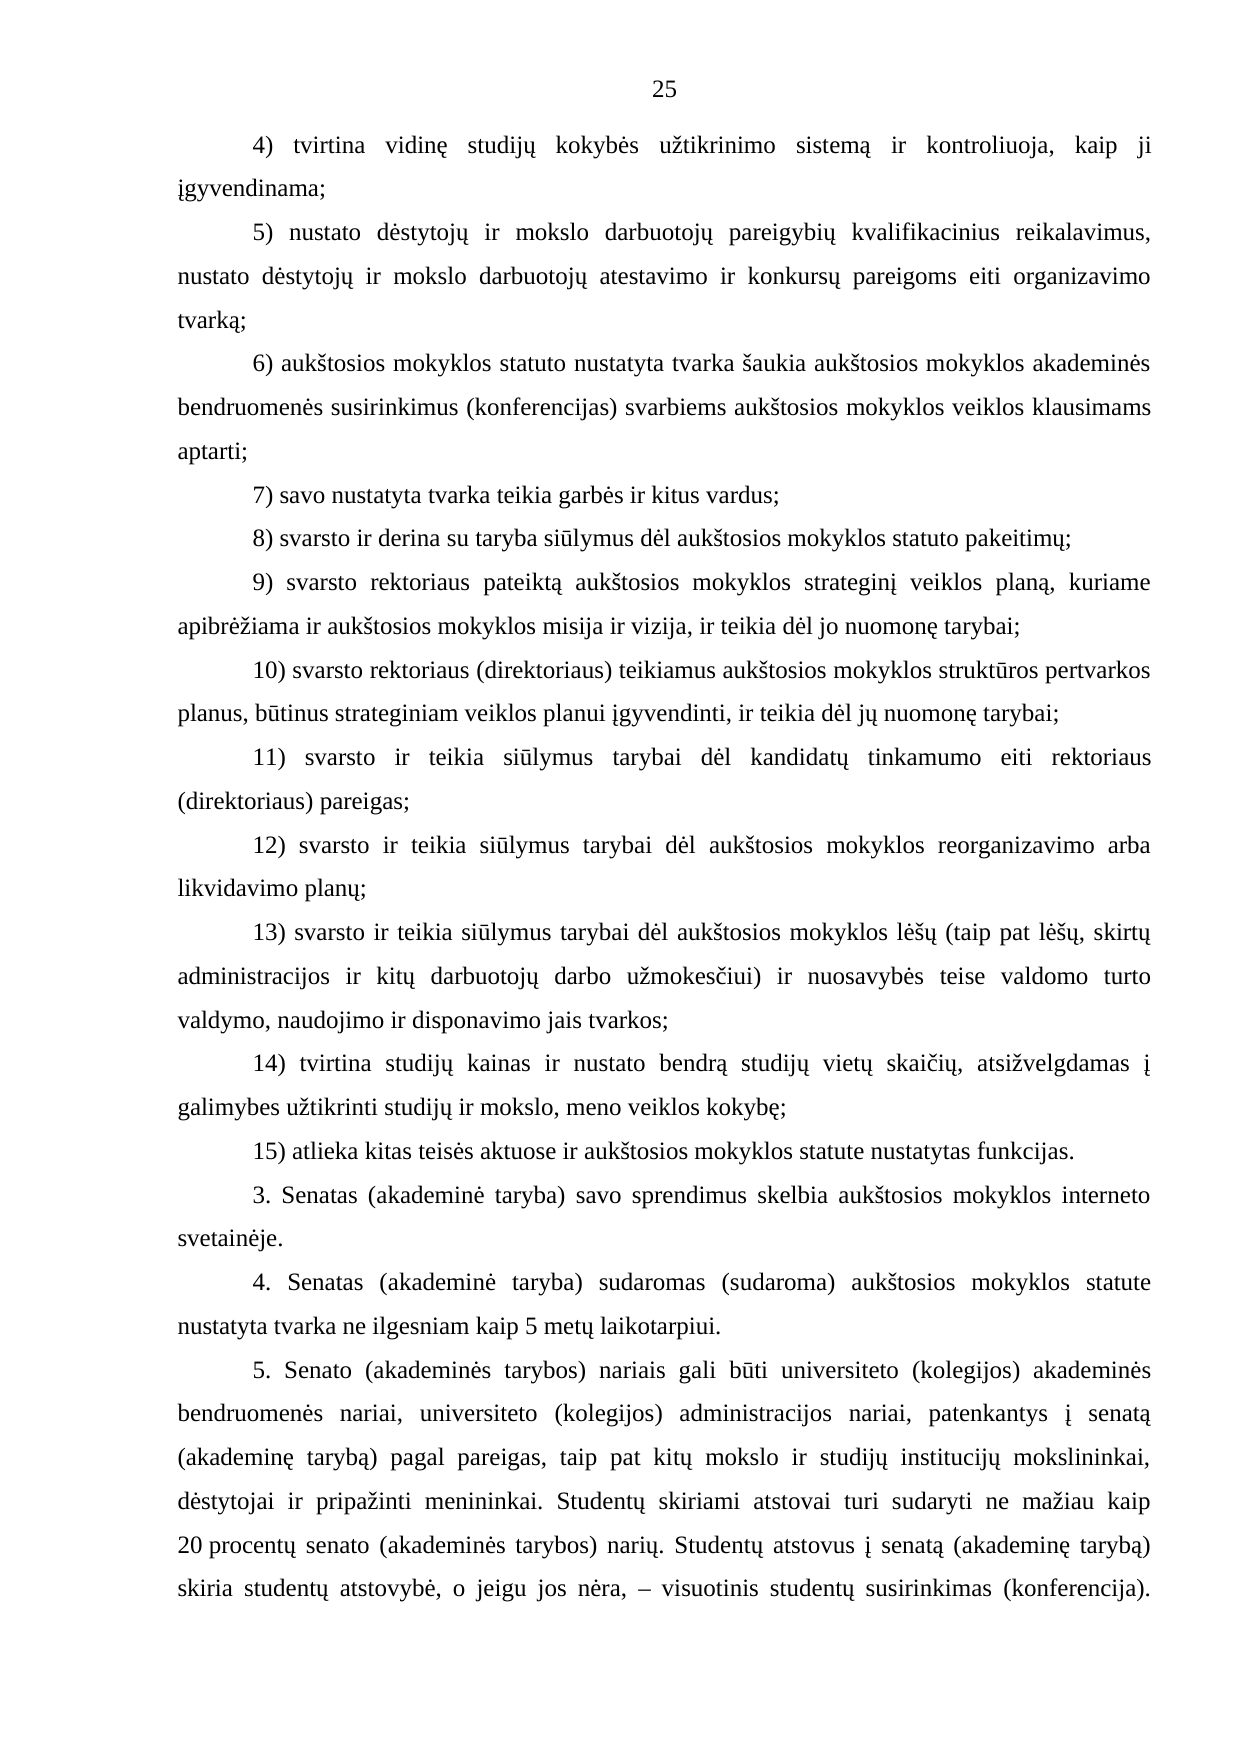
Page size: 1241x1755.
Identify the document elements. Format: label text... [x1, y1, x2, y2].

text 8) svarsto ir derina su taryba siūlymus dėl aukštosios mokyklos statuto pakeitimų; [177, 512, 1152, 556]
text 6) aukštosios mokyklos statuto nustatyta tvarka šaukia aukštosios mokyklos akademinės bendruomenės susirinkimus (konferencijas) svarbiems aukštosios mokyklos veiklos klausimams aptarti; [177, 337, 1152, 468]
text 10) svarsto rektoriaus (direktoriaus) teikiamus aukštosios mokyklos struktūros pertvarkos planus, būtinus strateginiam veiklos planui įgyvendinti, ir teikia dėl jų nuomonę tarybai; [177, 643, 1152, 731]
text 3. Senatas (akademinė taryba) savo sprendimus skelbia aukštosios mokyklos interneto svetainėje. [177, 1168, 1152, 1256]
text 12) svarsto ir teikia siūlymus tarybai dėl aukštosios mokyklos reorganizavimo arba likvidavimo planų; [177, 818, 1152, 906]
text 4. Senatas (akademinė taryba) sudaromas (sudaroma) aukštosios mokyklos statute nustatyta tvarka ne ilgesniam kaip 5 metų laikotarpiui. [177, 1256, 1152, 1343]
text 15) atlieka kitas teisės aktuose ir aukštosios mokyklos statute nustatytas funkcijas. [177, 1124, 1152, 1168]
text 5) nustato dėstytojų ir mokslo darbuotojų pareigybių kvalifikacinius reikalavimus, nustato dėstytojų ir mokslo darbuotojų atestavimo ir konkursų pareigoms eiti organizavimo tvarką; [177, 206, 1152, 337]
text 4) tvirtina vidinę studijų kokybės užtikrinimo sistemą ir kontroliuoja, kaip ji įgyvendinama; [177, 118, 1152, 206]
text 13) svarsto ir teikia siūlymus tarybai dėl aukštosios mokyklos lėšų (taip pat lėšų, skirtų administracijos ir kitų darbuotojų darbo užmokesčiui) ir nuosavybės teise valdomo turto valdymo, naudojimo ir disponavimo jais tvarkos; [177, 906, 1152, 1037]
text 11) svarsto ir teikia siūlymus tarybai dėl kandidatų tinkamumo eiti rektoriaus (direktoriaus) pareigas; [177, 731, 1152, 818]
text 7) savo nustatyta tvarka teikia garbės ir kitus vardus; [177, 468, 1152, 512]
text 5. Senato (akademinės tarybos) nariais gali būti universiteto (kolegijos) akademinės bendruomenės nariai, universiteto (kolegijos) administracijos nariai, patenkantys į senatą (akademinę tarybą) pagal pareigas, taip pat kitų mokslo ir studijų institucijų mokslininkai, dėstytojai ir pripažinti menininkai. Studentų skiriami atstovai turi sudaryti ne mažiau kaip 20 procentų senato (akademinės tarybos) narių. Studentų atstovus į senatą (akademinę tarybą) skiria studentų atstovybė, o jeigu jos nėra, – visuotinis studentų susirinkimas (konferencija). [177, 1343, 1152, 1606]
text 14) tvirtina studijų kainas ir nustato bendrą studijų vietų skaičių, atsižvelgdamas į galimybes užtikrinti studijų ir mokslo, meno veiklos kokybę; [177, 1037, 1152, 1124]
text 9) svarsto rektoriaus pateiktą aukštosios mokyklos strateginį veiklos planą, kuriame apibrėžiama ir aukštosios mokyklos misija ir vizija, ir teikia dėl jo nuomonę tarybai; [177, 556, 1152, 643]
